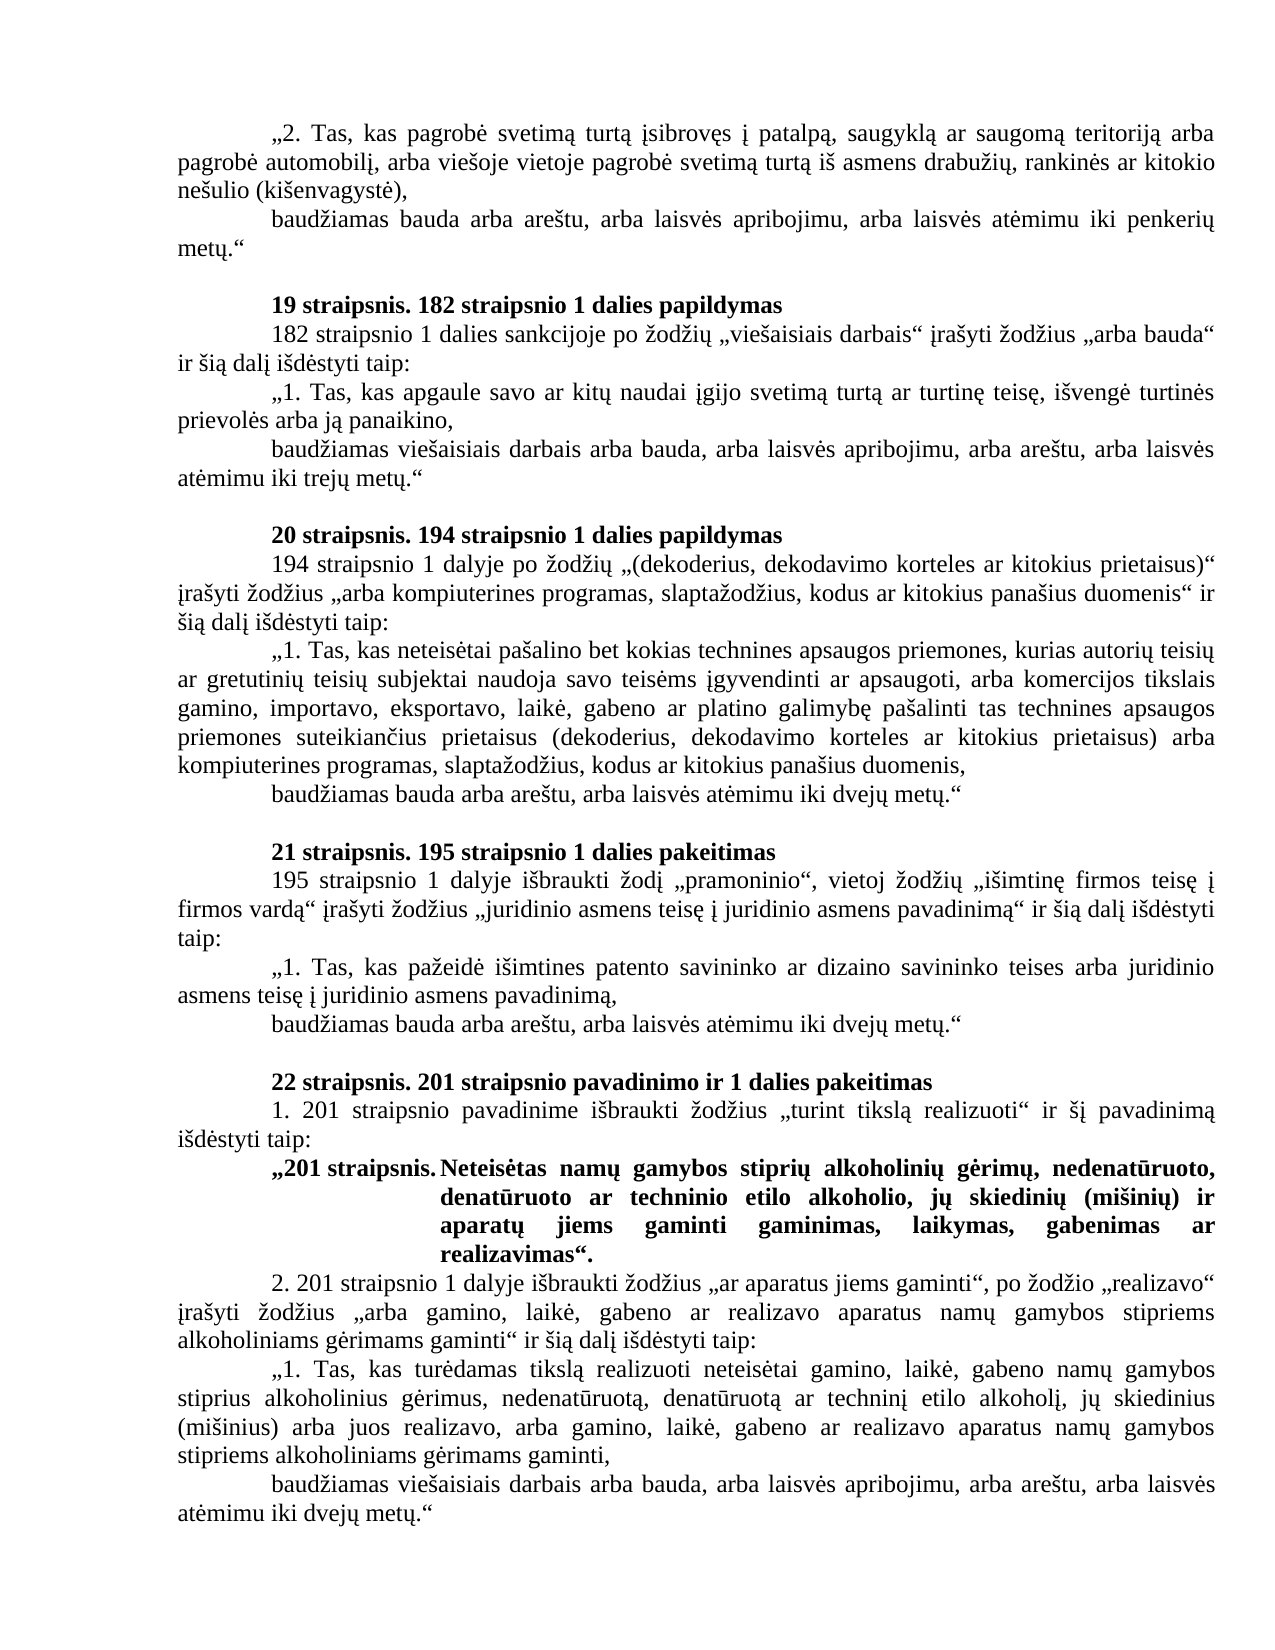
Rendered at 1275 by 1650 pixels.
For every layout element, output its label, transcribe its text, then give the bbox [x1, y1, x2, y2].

text „ 1. Tas, kas neteisėtai pašalino bet kokias technines apsaugos priemones, kurias autorių teisių ar gretutinių teisių subjektai naudoja savo teisėms įgyvendinti ar apsaugoti, arba komercijos tikslais gamino, importavo, eksportavo, laikė, gabeno ar platino galimybę pašalinti tas technines apsaugos priemones suteikiančius prietaisus (dekoderius, dekodavimo korteles ar kitokius prietaisus) arba kompiuterines programas, slaptažodžius, kodus ar kitokius panašius duomenis, [177, 636, 1216, 779]
text „1. Tas, kas turėdamas tikslą realizuoti neteisėtai gamino, laikė, gabeno namų gamybos stiprius alkoholinius gėrimus, nedenatūruotą, denatūruotą ar techninį etilo alkoholį, jų skiedinius (mišinius) arba juos realizavo, arba gamino, laikė, gabeno ar realizavo aparatus namų gamybos stipriems alkoholiniams gėrimams gaminti, [177, 1354, 1216, 1469]
text „2. Tas, kas pagrobė svetimą turtą įsibrovęs į patalpą, saugyklą ar saugomą teritoriją arba pagrobė automobilį, arba viešoje vietoje pagrobė svetimą turtą iš asmens drabužių, rankinės ar kitokio nešulio (kišenvagystė), [177, 118, 1216, 204]
text „1. Tas, kas pažeidė išimtines patento savininko ar dizaino savininko teises arba juridinio asmens teisę į juridinio asmens pavadinimą, [177, 952, 1216, 1009]
text baudžiamas viešaisiais darbais arba bauda, arba laisvės apribojimu, arba areštu, arba laisvės atėmimu iki dvejų metų.“ [177, 1469, 1216, 1527]
text 182 straipsnio 1 dalies sankcijoje po žodžių „viešaisiais darbais“ įrašyti žodžius „arba bauda“ ir šią dalį išdėstyti taip: [177, 319, 1216, 377]
text 20 straipsnis. 194 straipsnio 1 dalies papildymas [177, 521, 1216, 549]
text baudžiamas viešaisiais darbais arba bauda, arba laisvės apribojimu, arba areštu, arba laisvės atėmimu iki trejų metų.“ [177, 434, 1216, 492]
text 19 straipsnis. 182 straipsnio 1 dalies papildymas [177, 291, 1216, 319]
text „1. Tas, kas apgaule savo ar kitų naudai įgijo svetimą turtą ar turtinę teisę, išvengė turtinės prievolės arba ją panaikino, [177, 377, 1216, 434]
text 22 straipsnis. 201 straipsnio pavadinimo ir 1 dalies pakeitimas [177, 1067, 1216, 1096]
text 21 straipsnis. 195 straipsnio 1 dalies pakeitimas [177, 837, 1216, 866]
text 1. 201 straipsnio pavadinime išbraukti žodžius „turint tikslą realizuoti“ ir šį pavadinimą išdėstyti taip: [177, 1096, 1216, 1153]
text 2. 201 straipsnio 1 dalyje išbraukti žodžius „ar aparatus jiems gaminti“, po žodžio „realizavo“ įrašyti žodžius „arba gamino, laikė, gabeno ar realizavo aparatus namų gamybos stipriems alkoholiniams gėrimams gaminti“ ir šią dalį išdėstyti taip: [177, 1268, 1216, 1354]
text „201 straipsnis. Neteisėtas namų gamybos stiprių alkoholinių gėrimų, nedenatūruoto, denatūruoto ar techninio etilo alkoholio, jų skiedinių (mišinių) ir aparatų jiems gaminti gaminimas, laikymas, gabenimas ar realizavimas“. [271, 1153, 1216, 1268]
text baudžiamas bauda arba areštu, arba laisvės apribojimu, arba laisvės atėmimu iki penkerių metų.“ [177, 204, 1216, 262]
text baudžiamas bauda arba areštu, arba laisvės atėmimu iki dvejų metų.“ [177, 1009, 1216, 1038]
text 194 straipsnio 1 dalyje po žodžių „(dekoderius, dekodavimo korteles ar kitokius prietaisus)“ įrašyti žodžius „arba kompiuterines programas, slaptažodžius, kodus ar kitokius panašius duomenis“ ir šią dalį išdėstyti taip: [177, 549, 1216, 636]
text 195 straipsnio 1 dalyje išbraukti žodį „pramoninio“, vietoj žodžių „išimtinę firmos teisę į firmos vardą“ įrašyti žodžius „juridinio asmens teisę į juridinio asmens pavadinimą“ ir šią dalį išdėstyti taip: [177, 866, 1216, 952]
text baudžiamas bauda arba areštu, arba laisvės atėmimu iki dvejų metų.“ [177, 779, 1216, 808]
